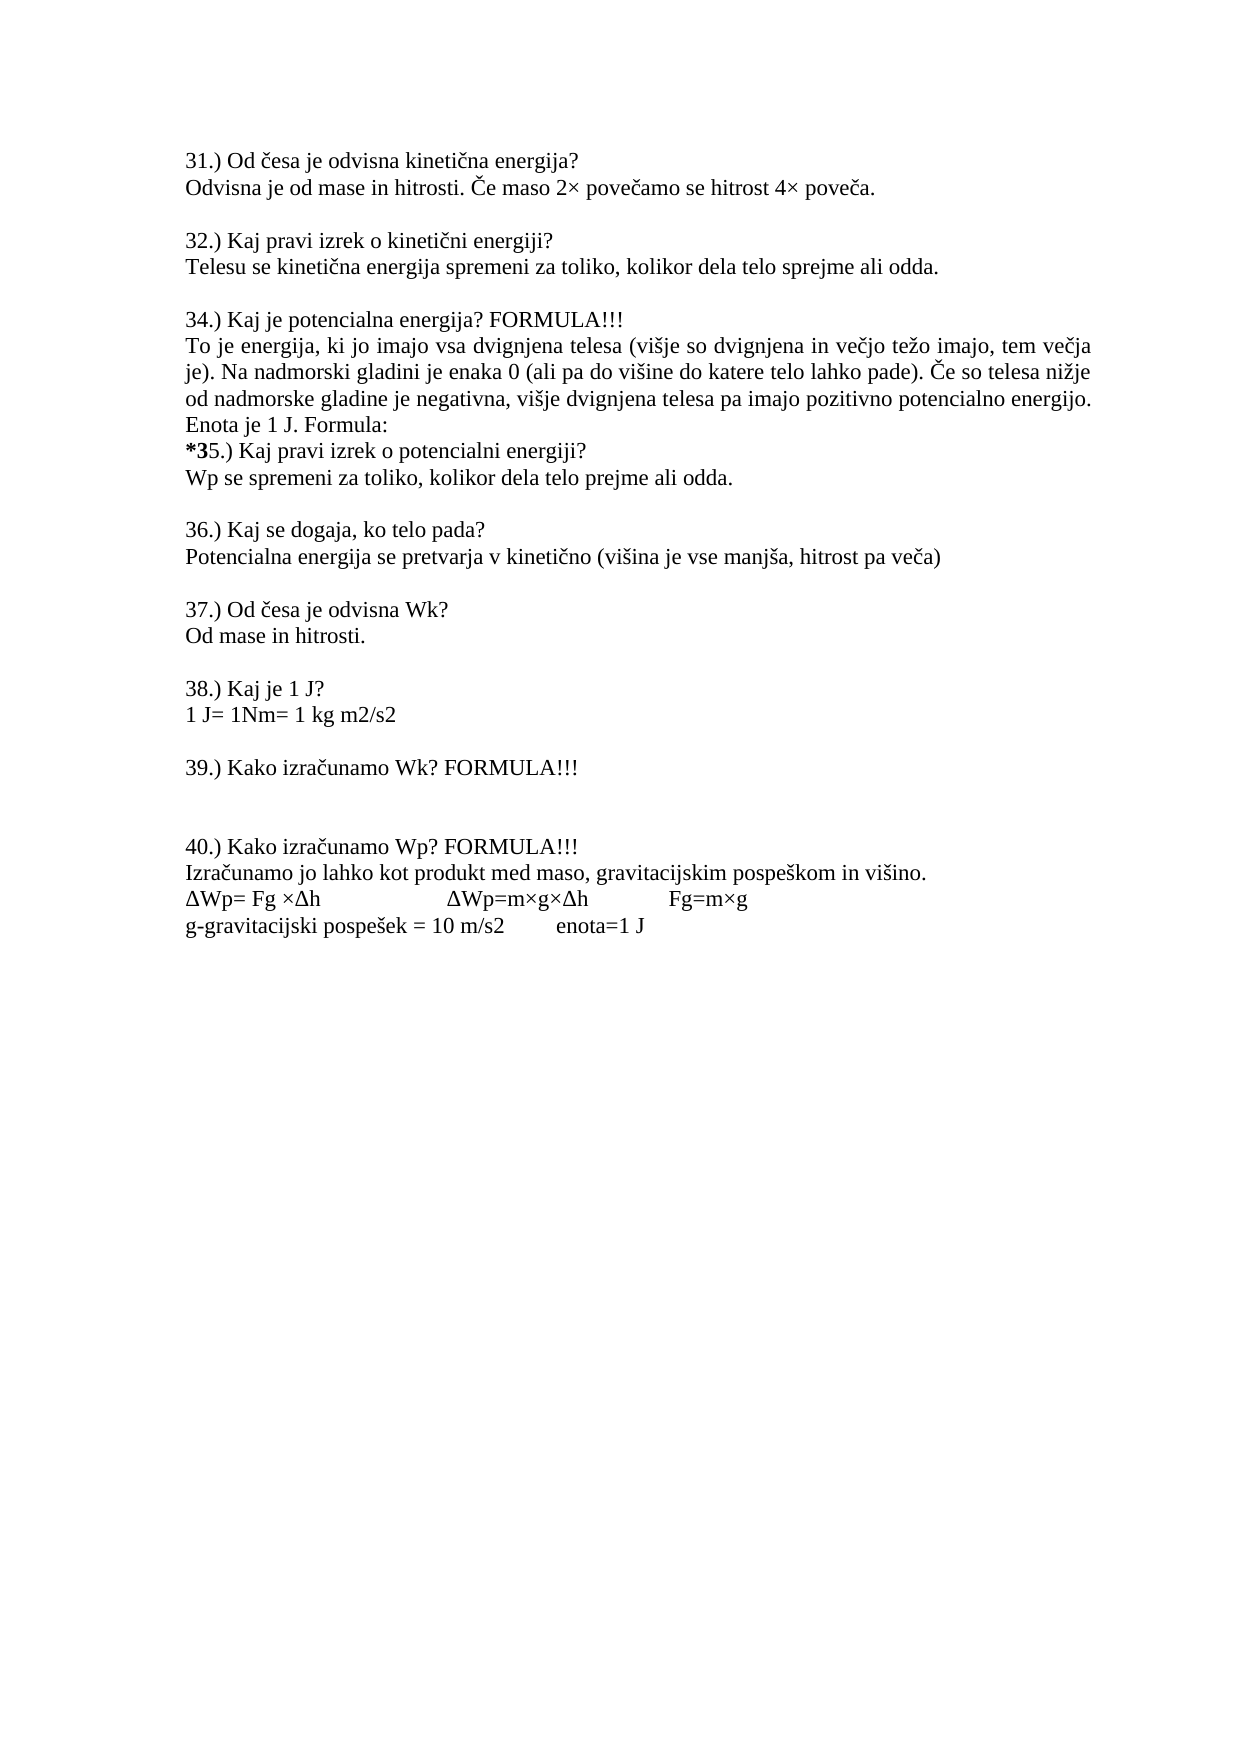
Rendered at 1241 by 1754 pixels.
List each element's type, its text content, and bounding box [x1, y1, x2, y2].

text Wp se spremeni za toliko, kolikor dela telo prejme ali odda. [185, 464, 1093, 490]
text g-gravitacijski pospešek = 10 m/s2 enota=1 J [185, 912, 1093, 938]
text 31.) Od česa je odvisna kinetična energija? [185, 148, 1093, 174]
text To je energija, ki jo imajo vsa dvignjena telesa (višje so dvignjena in večjo težo imajo, tem večja je). Na nadmorski gladini je enaka 0 (ali pa do višine do katere telo lahko pade). Če so telesa nižje od nadmorske gladine je negativna, višje dvignjena telesa pa imajo pozitivno potencialno energijo. Enota je 1 J. Formula: [185, 332, 1093, 437]
text Izračunamo jo lahko kot produkt med maso, gravitacijskim pospeškom in višino. [185, 859, 1093, 886]
text 34.) Kaj je potencialna energija? FORMULA!!! [185, 306, 1093, 332]
text 37.) Od česa je odvisna Wk? [185, 596, 1093, 622]
text Potencialna energija se pretvarja v kinetično (višina je vse manjša, hitrost pa veča) [185, 543, 1093, 569]
text *35.) Kaj pravi izrek o potencialni energiji? [185, 437, 1093, 464]
text 40.) Kako izračunamo Wp? FORMULA!!! [185, 833, 1093, 859]
text Telesu se kinetična energija spremeni za toliko, kolikor dela telo sprejme ali odda. [185, 253, 1093, 279]
text 39.) Kako izračunamo Wk? FORMULA!!! [185, 754, 1093, 780]
text Odvisna je od mase in hitrosti. Če maso 2× povečamo se hitrost 4× poveča. [185, 174, 1093, 200]
text 36.) Kaj se dogaja, ko telo pada? [185, 517, 1093, 543]
text 1 J= 1Nm= 1 kg m2/s2 [185, 701, 1093, 727]
text ΔWp= Fg ×Δh ΔWp=m×g×Δh Fg=m×g [185, 886, 1093, 912]
text 32.) Kaj pravi izrek o kinetični energiji? [185, 227, 1093, 253]
text 38.) Kaj je 1 J? [185, 675, 1093, 701]
text Od mase in hitrosti. [185, 622, 1093, 648]
